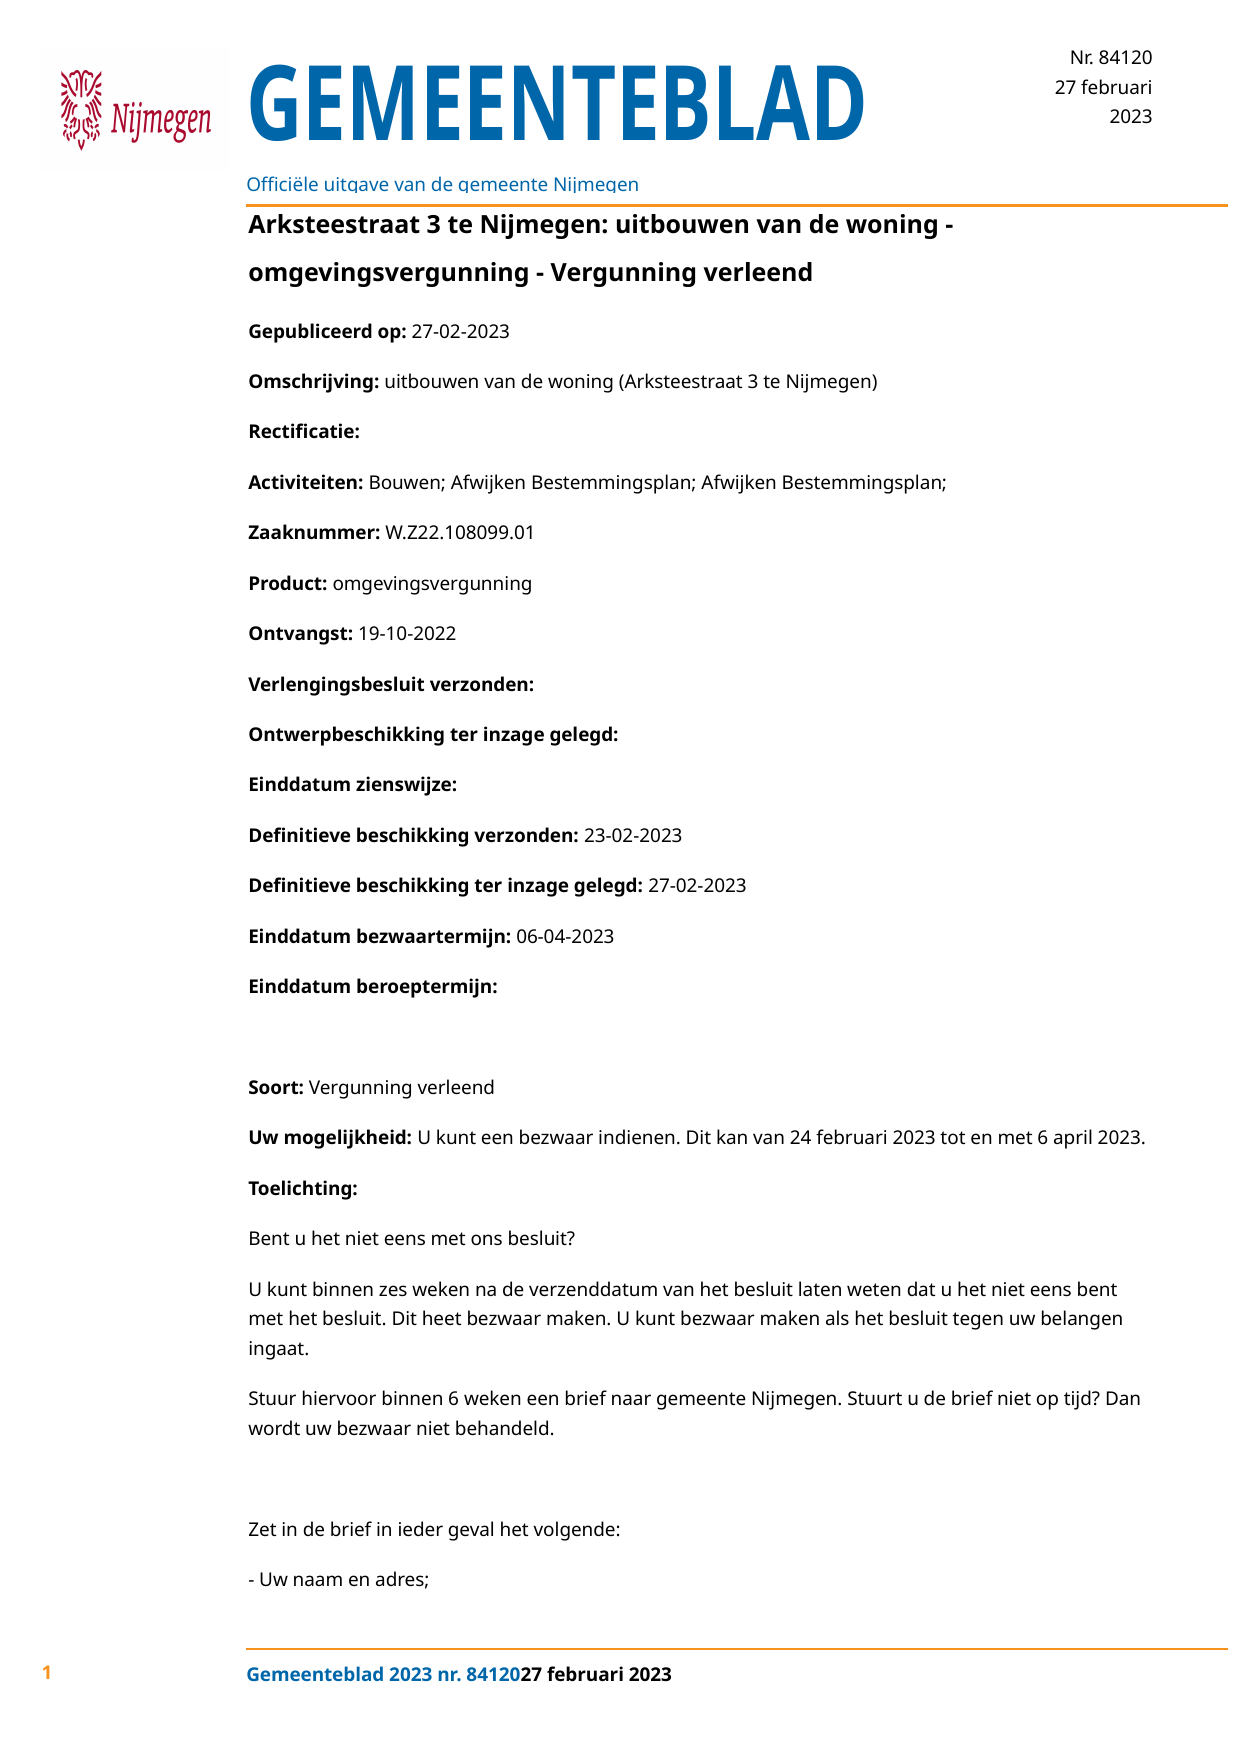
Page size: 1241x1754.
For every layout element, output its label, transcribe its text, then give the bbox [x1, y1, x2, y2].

text Soort: Vergunning verleend [248, 1074, 1152, 1100]
text Definitieve beschikking verzonden: 23-02-2023 [248, 822, 1152, 848]
text Einddatum bezwaartermijn: 06-04-2023 [248, 923, 1152, 949]
text Einddatum beroeptermijn: [248, 973, 1152, 999]
text Verlengingsbesluit verzonden: [248, 671, 1152, 697]
text Product: omgevingsvergunning [248, 570, 1152, 596]
text Uw mogelijkheid: U kunt een bezwaar indienen. Dit kan van 24 februari 2023 tot en met 6 april 2023. [248, 1124, 1152, 1150]
picture [41, 47, 231, 172]
text Rectificatie: [248, 419, 1152, 444]
text Stuur hiervoor binnen 6 weken een brief naar gemeente Nijmegen. Stuurt u de brief niet op tijd? Dan wordt uw bezwaar niet behandeld. [248, 1385, 1152, 1441]
text Zaaknummer: W.Z22.108099.01 [248, 519, 1152, 545]
text Zet in de brief in ieder geval het volgende: [248, 1516, 1152, 1542]
text Activiteiten: Bouwen; Afwijken Bestemmingsplan; Afwijken Bestemmingsplan; [248, 469, 1152, 495]
text Arksteestraat 3 te Nijmegen: uitbouwen van de woning - omgevingsvergunning - Vergunning verleend [248, 207, 1152, 288]
text Bent u het niet eens met ons besluit? [248, 1225, 1152, 1251]
text Toelichting: [248, 1175, 1152, 1201]
text Omschrijving: uitbouwen van de woning (Arksteestraat 3 te Nijmegen) [248, 368, 1152, 394]
text Ontvangst: 19-10-2022 [248, 620, 1152, 646]
text Gepubliceerd op: 27-02-2023 [248, 318, 1152, 344]
text Definitieve beschikking ter inzage gelegd: 27-02-2023 [248, 872, 1152, 898]
text U kunt binnen zes weken na de verzenddatum van het besluit laten weten dat u het niet eens bent met het besluit. Dit heet bezwaar maken. U kunt bezwaar maken als het besluit tegen uw belangen ingaat. [248, 1276, 1152, 1361]
text Ontwerpbeschikking ter inzage gelegd: [248, 721, 1152, 747]
text Einddatum zienswijze: [248, 772, 1152, 797]
text - Uw naam en adres; [248, 1566, 1152, 1592]
